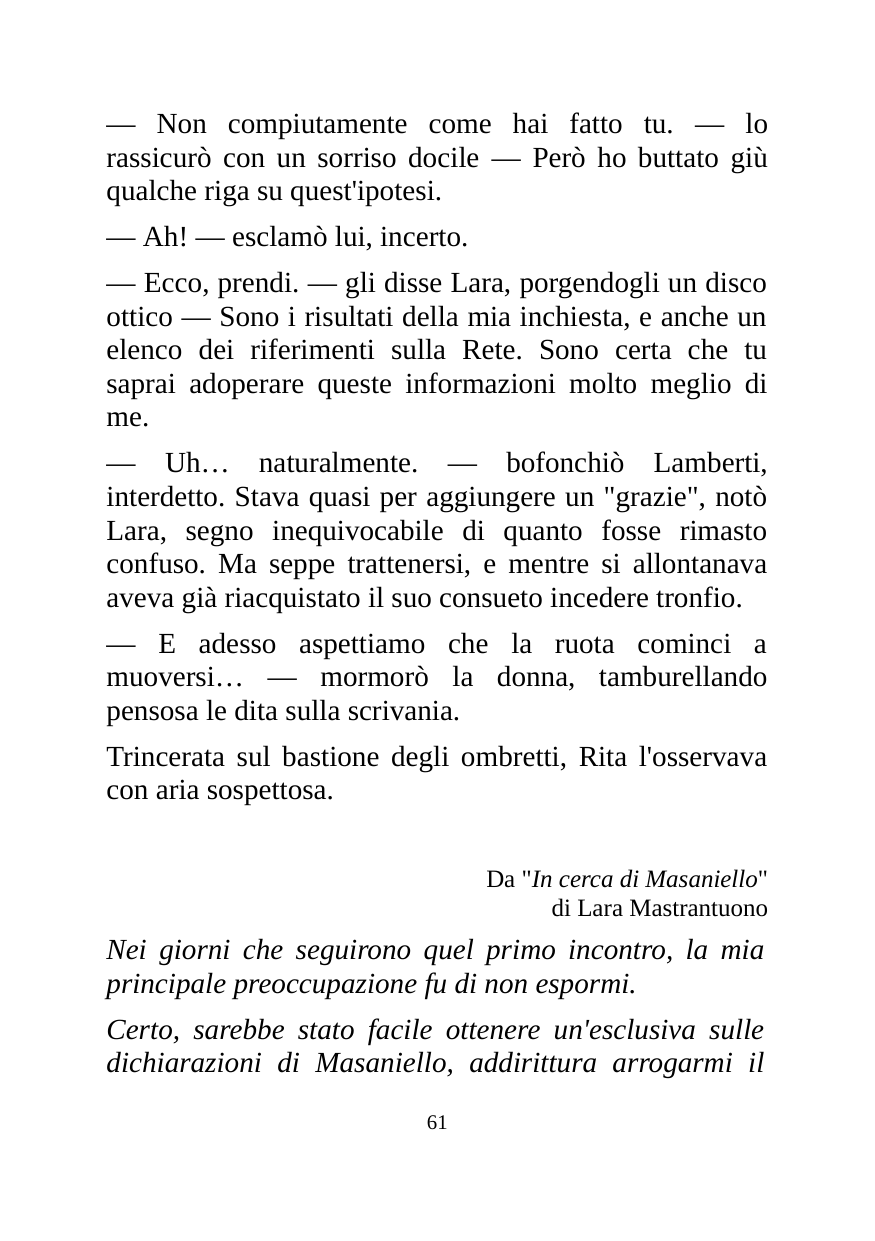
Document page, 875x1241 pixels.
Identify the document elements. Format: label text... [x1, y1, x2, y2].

text Da "In cerca di Masaniello" di Lara Mastrantuono [106, 864, 768, 922]
text Nei giorni che seguirono quel primo incontro, la mia principale preoccupazione fu di non espormi. [106, 932, 768, 999]
text Certo, sarebbe stato facile ottenere un'esclusiva sulle dichiarazioni di Masaniello, addirittura arrogarmi il [106, 1012, 768, 1079]
text Trincerata sul bastione degli ombretti, Rita l'osservava con aria sospettosa. [106, 739, 768, 806]
text — Non compiutamente come hai fatto tu. — lo rassicurò con un sorriso docile — Però ho buttato giù qualche riga su quest'ipotesi. [106, 106, 768, 207]
text — E adesso aspettiamo che la ruota cominci a muoversi… — mormorò la donna, tamburellando pensosa le dita sulla scrivania. [106, 626, 768, 726]
text — Ah! — esclamò lui, incerto. [106, 219, 768, 253]
text — Uh… naturalmente. — bofonchiò Lamberti, interdetto. Stava quasi per aggiungere un "grazie", notò Lara, segno inequivocabile di quanto fosse rimasto confuso. Ma seppe trattenersi, e mentre si allontanava aveva già riacquistato il suo consueto incedere tronfio. [106, 446, 768, 613]
text — Ecco, prendi. — gli disse Lara, porgendogli un disco ottico — Sono i risultati della mia inchiesta, e anche un elenco dei riferimenti sulla Rete. Sono certa che tu saprai adoperare queste informazioni molto meglio di me. [106, 265, 768, 433]
